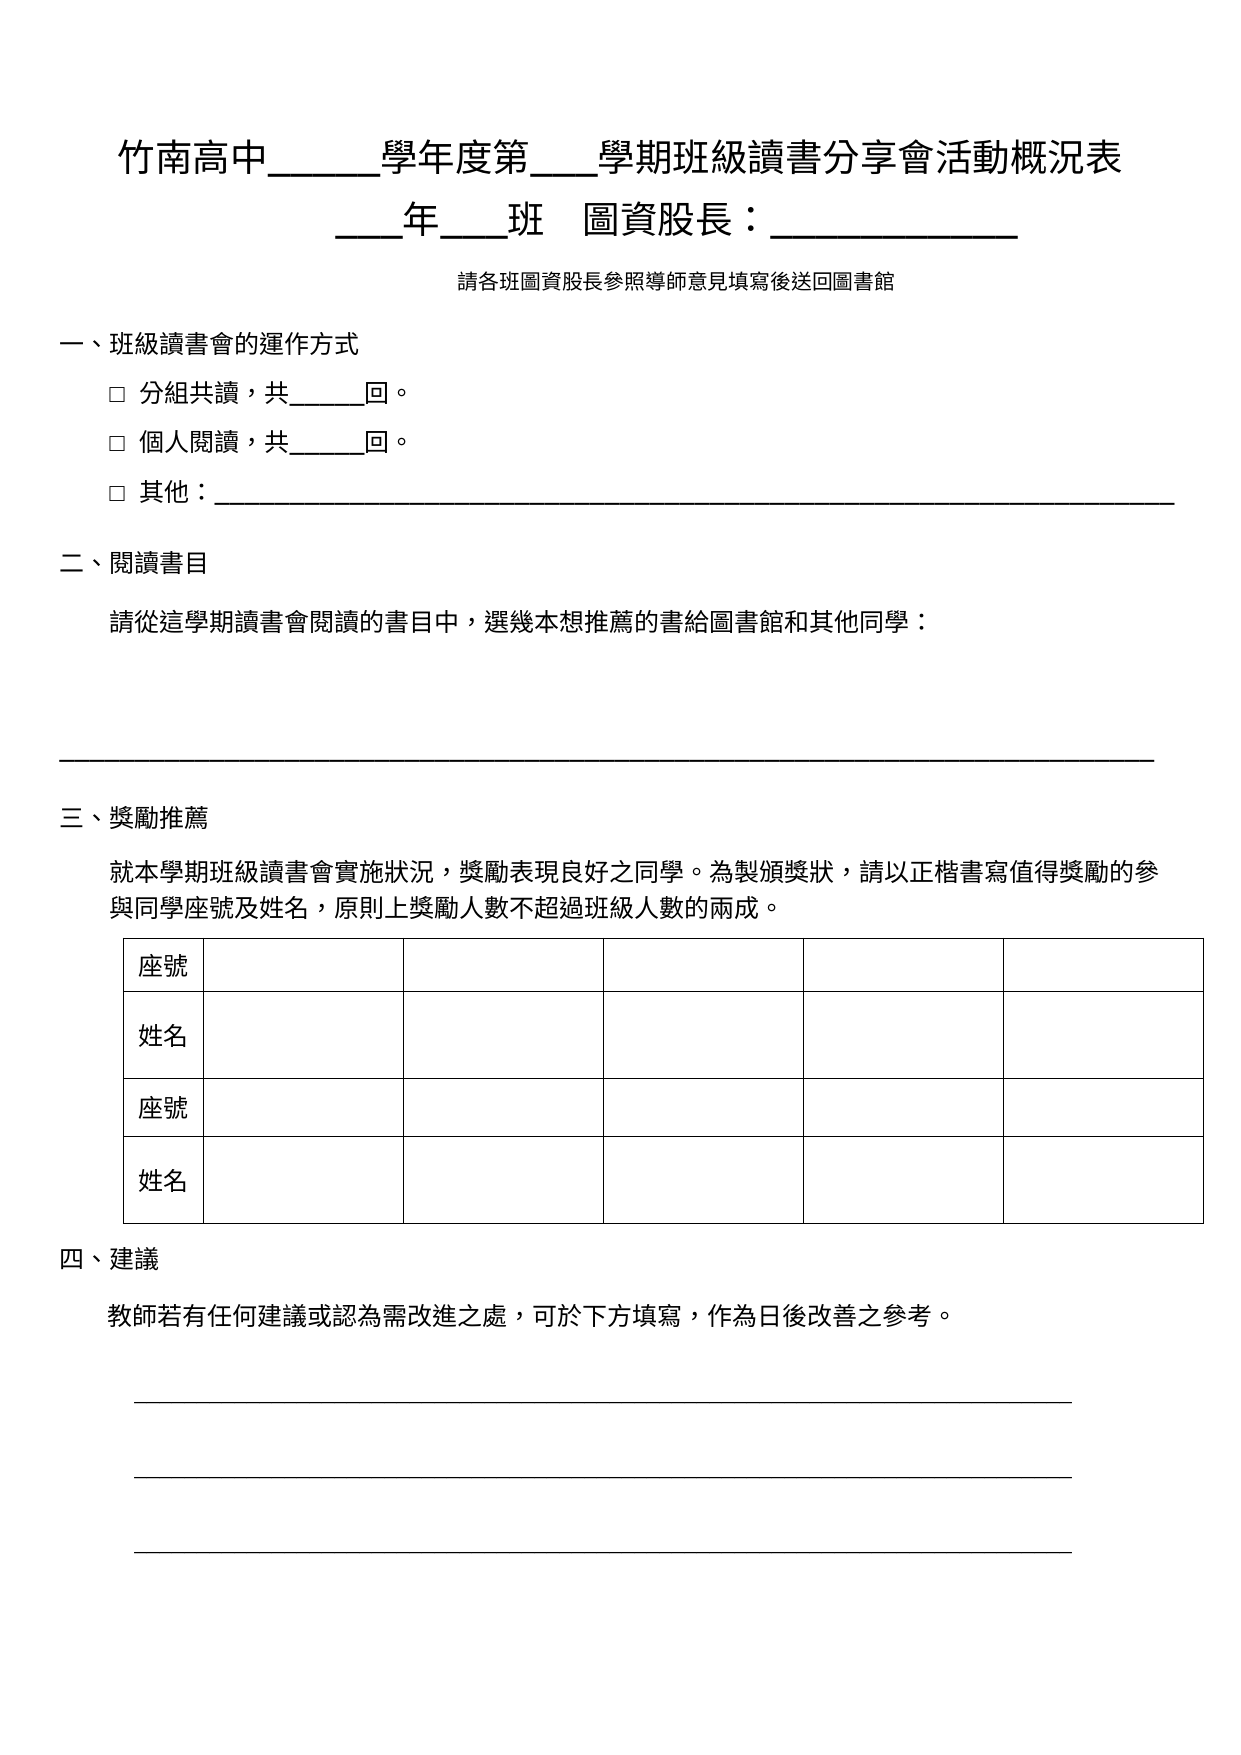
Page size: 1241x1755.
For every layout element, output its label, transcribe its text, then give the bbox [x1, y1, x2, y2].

table_cell [1004, 1137, 1203, 1223]
text 請各班圖資股長參照導師意見填寫後送回圖書館 [59, 249, 1181, 311]
text □ 其他：________________________________________________________________ [109, 472, 1181, 508]
text 一、班級讀書會的運作方式 [59, 324, 1181, 361]
text 二、閱讀書目 [59, 527, 1181, 583]
table_cell [204, 992, 403, 1077]
text ___________________________________________________________________________ [134, 1355, 1181, 1411]
table_cell [604, 1079, 803, 1136]
table_header 座號 [124, 939, 203, 991]
table_header [804, 939, 1003, 991]
table_cell [804, 1137, 1003, 1223]
table_cell 姓名 [124, 1137, 203, 1223]
table_cell [204, 1137, 403, 1223]
table_cell [604, 1137, 803, 1223]
text 請從這學期讀書會閱讀的書目中，選幾本想推薦的書給圖書館和其他同學： [59, 602, 1181, 638]
text □ 個人閱讀，共_____回。 [109, 423, 1181, 459]
table_cell [404, 1079, 603, 1136]
table_header [604, 939, 803, 991]
table_header [204, 939, 403, 991]
text 三、獎勵推薦 [59, 783, 1181, 839]
table_cell [404, 1137, 603, 1223]
text _________________________________________________________________________ [59, 657, 1181, 770]
table_cell [804, 992, 1003, 1077]
text 四、建議 [59, 1224, 1181, 1280]
table_header [404, 939, 603, 991]
table_cell [1004, 1079, 1203, 1136]
table_cell 座號 [124, 1079, 203, 1136]
table_header [1004, 939, 1203, 991]
table_cell 姓名 [124, 992, 203, 1077]
table_cell [1004, 992, 1203, 1077]
text ___________________________________________________________________________ [134, 1430, 1181, 1486]
table_cell [804, 1079, 1003, 1136]
text ___________________________________________________________________________ [134, 1505, 1181, 1561]
text □ 分組共讀，共_____回。 [109, 374, 1181, 410]
text 就本學期班級讀書會實施狀況，獎勵表現良好之同學。為製頒獎狀，請以正楷書寫值得獎勵的參與同學座號及姓名，原則上獎勵人數不超過班級人數的兩成。 [109, 852, 1181, 924]
text 教師若有任何建議或認為需改進之處，可於下方填寫，作為日後改善之參考。 [59, 1280, 1181, 1336]
table_cell [404, 992, 603, 1077]
text 竹南高中_____學年度第___學期班級讀書分享會活動概況表 [59, 124, 1181, 186]
table_cell [204, 1079, 403, 1136]
text ___年___班 圖資股長：___________ [59, 186, 1181, 249]
table_cell [604, 992, 803, 1077]
